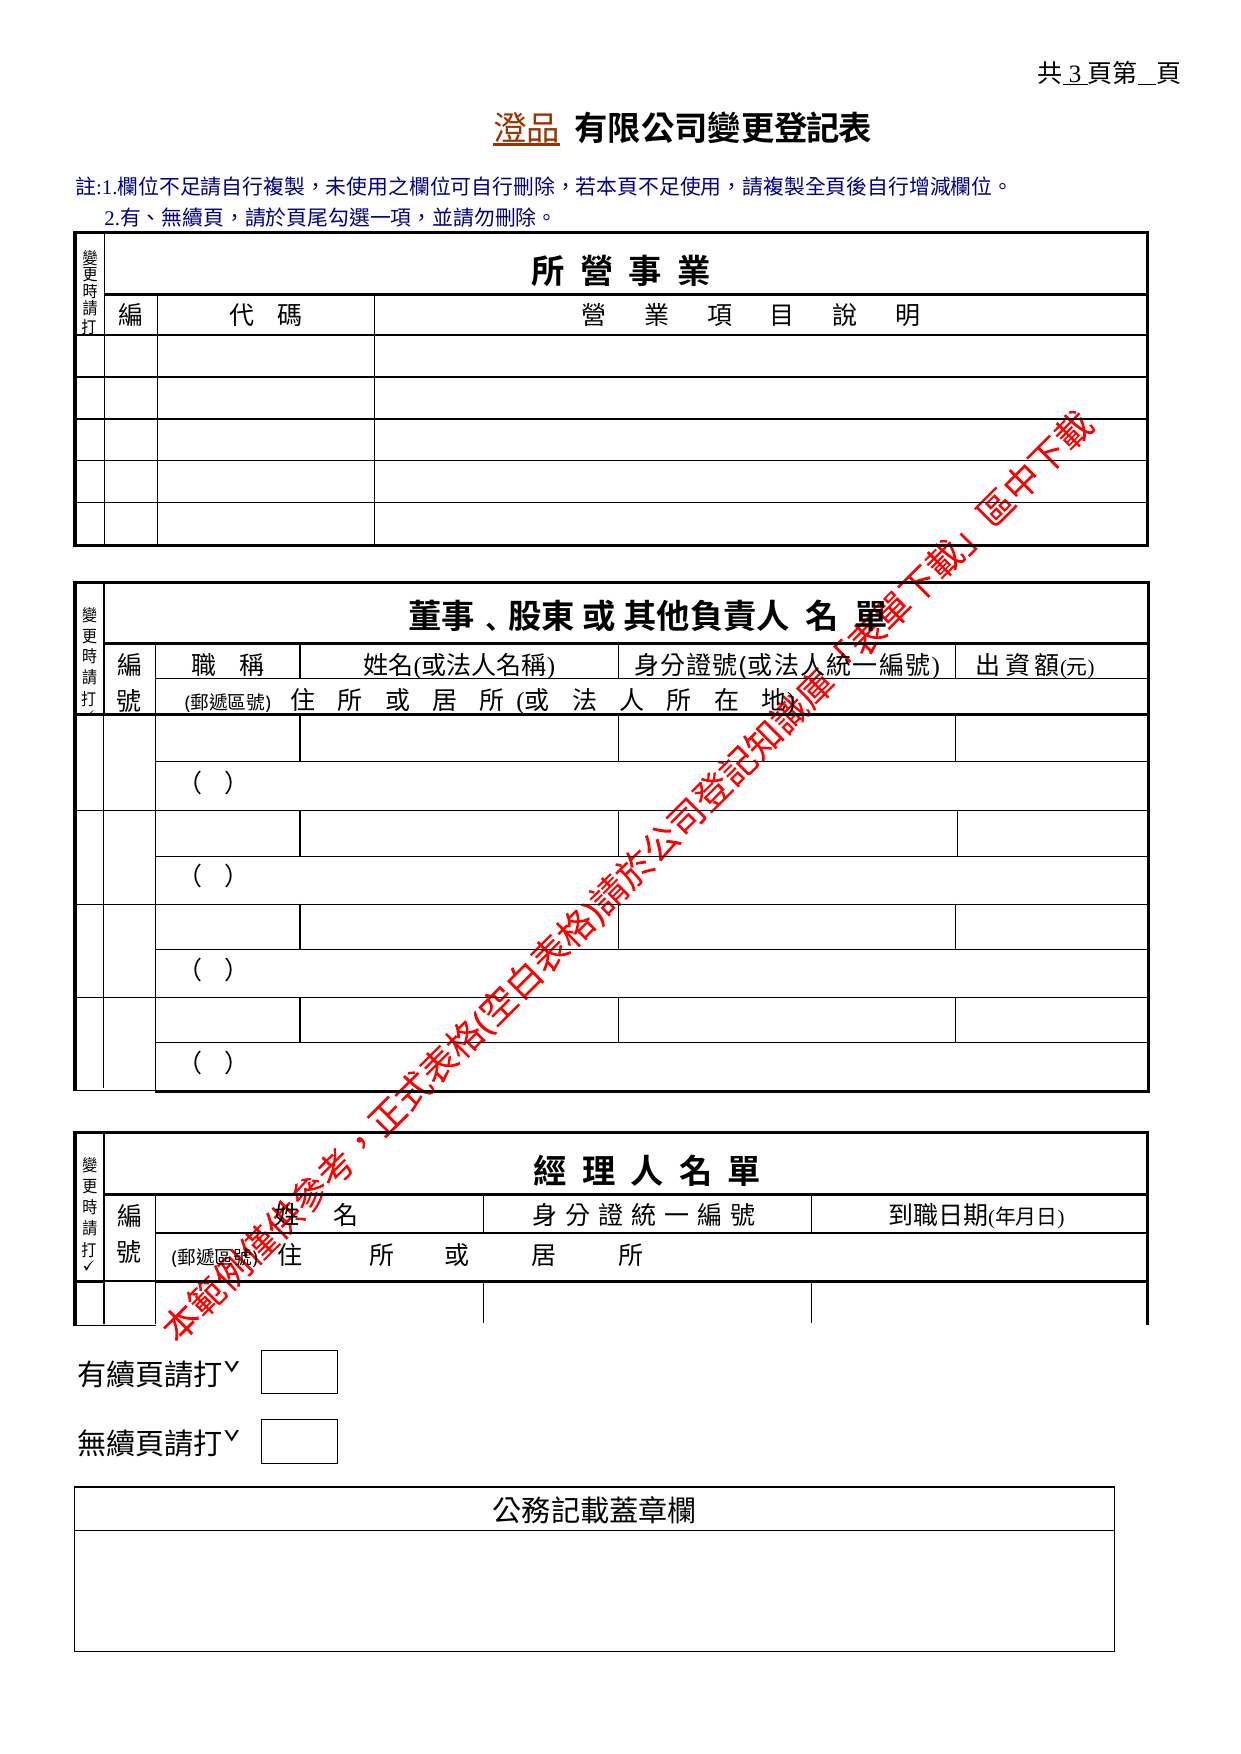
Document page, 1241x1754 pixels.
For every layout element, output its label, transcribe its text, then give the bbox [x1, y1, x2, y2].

table_cell [104, 811, 155, 903]
table_cell 職 稱 [156, 645, 299, 677]
table_cell [512, 968, 530, 986]
table_cell [77, 1283, 103, 1324]
table_cell [375, 378, 1146, 418]
table_cell （ ） [156, 762, 271, 810]
table_cell [678, 802, 694, 810]
table_cell [520, 976, 538, 994]
table_cell [156, 811, 299, 856]
table_header 經 理 人 名 單 [105, 1134, 1146, 1193]
table_cell [158, 420, 374, 460]
table_cell [715, 795, 722, 802]
table_cell [301, 811, 618, 856]
table_cell [702, 781, 710, 789]
table_cell [619, 811, 957, 856]
table_cell 編號 [105, 645, 155, 713]
table_cell [456, 1034, 465, 1042]
table_cell [77, 998, 104, 1090]
text 註:1.欄位不足請自行複製，未使用之欄位可自行刪除，若本頁不足使用，請複製全頁後自行增減欄位。 [75, 171, 1181, 201]
table_cell [1029, 451, 1047, 460]
table_cell [104, 905, 155, 997]
table_cell [105, 420, 157, 460]
table_cell [956, 998, 1147, 1042]
table_header 變更時請打 [77, 234, 104, 334]
table_cell [77, 716, 103, 810]
table_cell [77, 905, 103, 997]
table_cell [104, 998, 155, 1090]
table_cell [77, 378, 104, 418]
table_cell [1066, 424, 1083, 440]
table_cell (郵遞區號) 住 所 或 居 所 [156, 1234, 246, 1280]
table_cell [471, 1036, 480, 1042]
table_cell [158, 461, 374, 502]
table_cell [375, 420, 1146, 460]
table_header 澄品 [75, 89, 562, 146]
table_header 變更時請打 [77, 1134, 103, 1280]
table_cell [158, 503, 374, 543]
table_cell [760, 740, 771, 746]
table_cell [77, 811, 103, 903]
table_cell [156, 1283, 483, 1324]
table_header [1013, 89, 1144, 146]
table_header 所 營 事 業 [105, 234, 1146, 292]
table_cell [623, 864, 630, 872]
table_cell [958, 811, 1147, 856]
table_cell (郵遞區號) 住 所 或 居 所 [233, 1234, 1146, 1280]
table_header 有限公司變更登記表 [563, 89, 1012, 146]
table_cell 身 分 證 統 一 編 號 [484, 1196, 811, 1232]
table_cell 編號 [105, 296, 157, 334]
table_cell [271, 857, 1147, 903]
table_cell [104, 716, 155, 810]
table_cell [375, 336, 1146, 376]
table_cell [619, 998, 955, 1042]
table_cell [619, 716, 955, 761]
table_cell [271, 1043, 1147, 1090]
table_cell [301, 716, 618, 761]
table_cell [77, 503, 104, 543]
table_cell 姓名(或法人名稱) [301, 645, 618, 677]
table_cell 代 碼 [158, 296, 374, 334]
table_cell [77, 336, 104, 376]
table_cell [405, 1085, 416, 1090]
table_cell [181, 1319, 191, 1324]
table_cell [77, 420, 104, 460]
table_cell [811, 1283, 1146, 1324]
table_header 董事﹑股東 或 其他負責人 名 單 [105, 584, 1147, 642]
table_cell [741, 762, 755, 771]
table_cell [271, 950, 1147, 997]
table_cell [158, 336, 374, 376]
table_cell 出 資 額(元) [956, 645, 1147, 677]
table_cell [158, 378, 374, 418]
table_cell [956, 716, 1147, 761]
table_cell [301, 998, 618, 1042]
table_cell [105, 461, 157, 502]
table_cell [156, 998, 299, 1042]
table_cell 到職日期(年月日) [812, 1196, 1146, 1232]
table_cell [375, 503, 1146, 543]
table_cell 身分證號(或法人統一編號) [619, 645, 955, 677]
table_cell （ ） [156, 950, 271, 997]
table_cell [105, 336, 157, 376]
table_cell 姓 名 [156, 1196, 483, 1232]
table_cell [105, 378, 157, 418]
table_cell （ ） [156, 857, 271, 903]
table_cell [483, 1283, 811, 1324]
table_cell [271, 762, 1147, 810]
table_cell （ ） [156, 1043, 271, 1090]
table_cell [956, 905, 1147, 949]
table_cell [77, 461, 104, 502]
table_cell [156, 716, 299, 761]
table_header 變更時請打 [77, 584, 103, 713]
text 2.有、無續頁，請於頁尾勾選一項，並請勿刪除。 [104, 201, 1181, 231]
table_cell [301, 905, 618, 949]
table_cell (郵遞區號) 住 所 或 居 所 (或 法 人 所 在 地) [156, 679, 1147, 713]
table_cell 編號 [105, 1196, 155, 1280]
table_cell [105, 503, 157, 543]
table_cell [619, 905, 955, 949]
table_cell [375, 461, 1146, 502]
table_cell [105, 1282, 155, 1324]
table_cell [760, 724, 778, 742]
table_cell [156, 905, 299, 949]
table_cell [708, 788, 720, 800]
table_cell 營業項目說明 [375, 296, 1146, 334]
